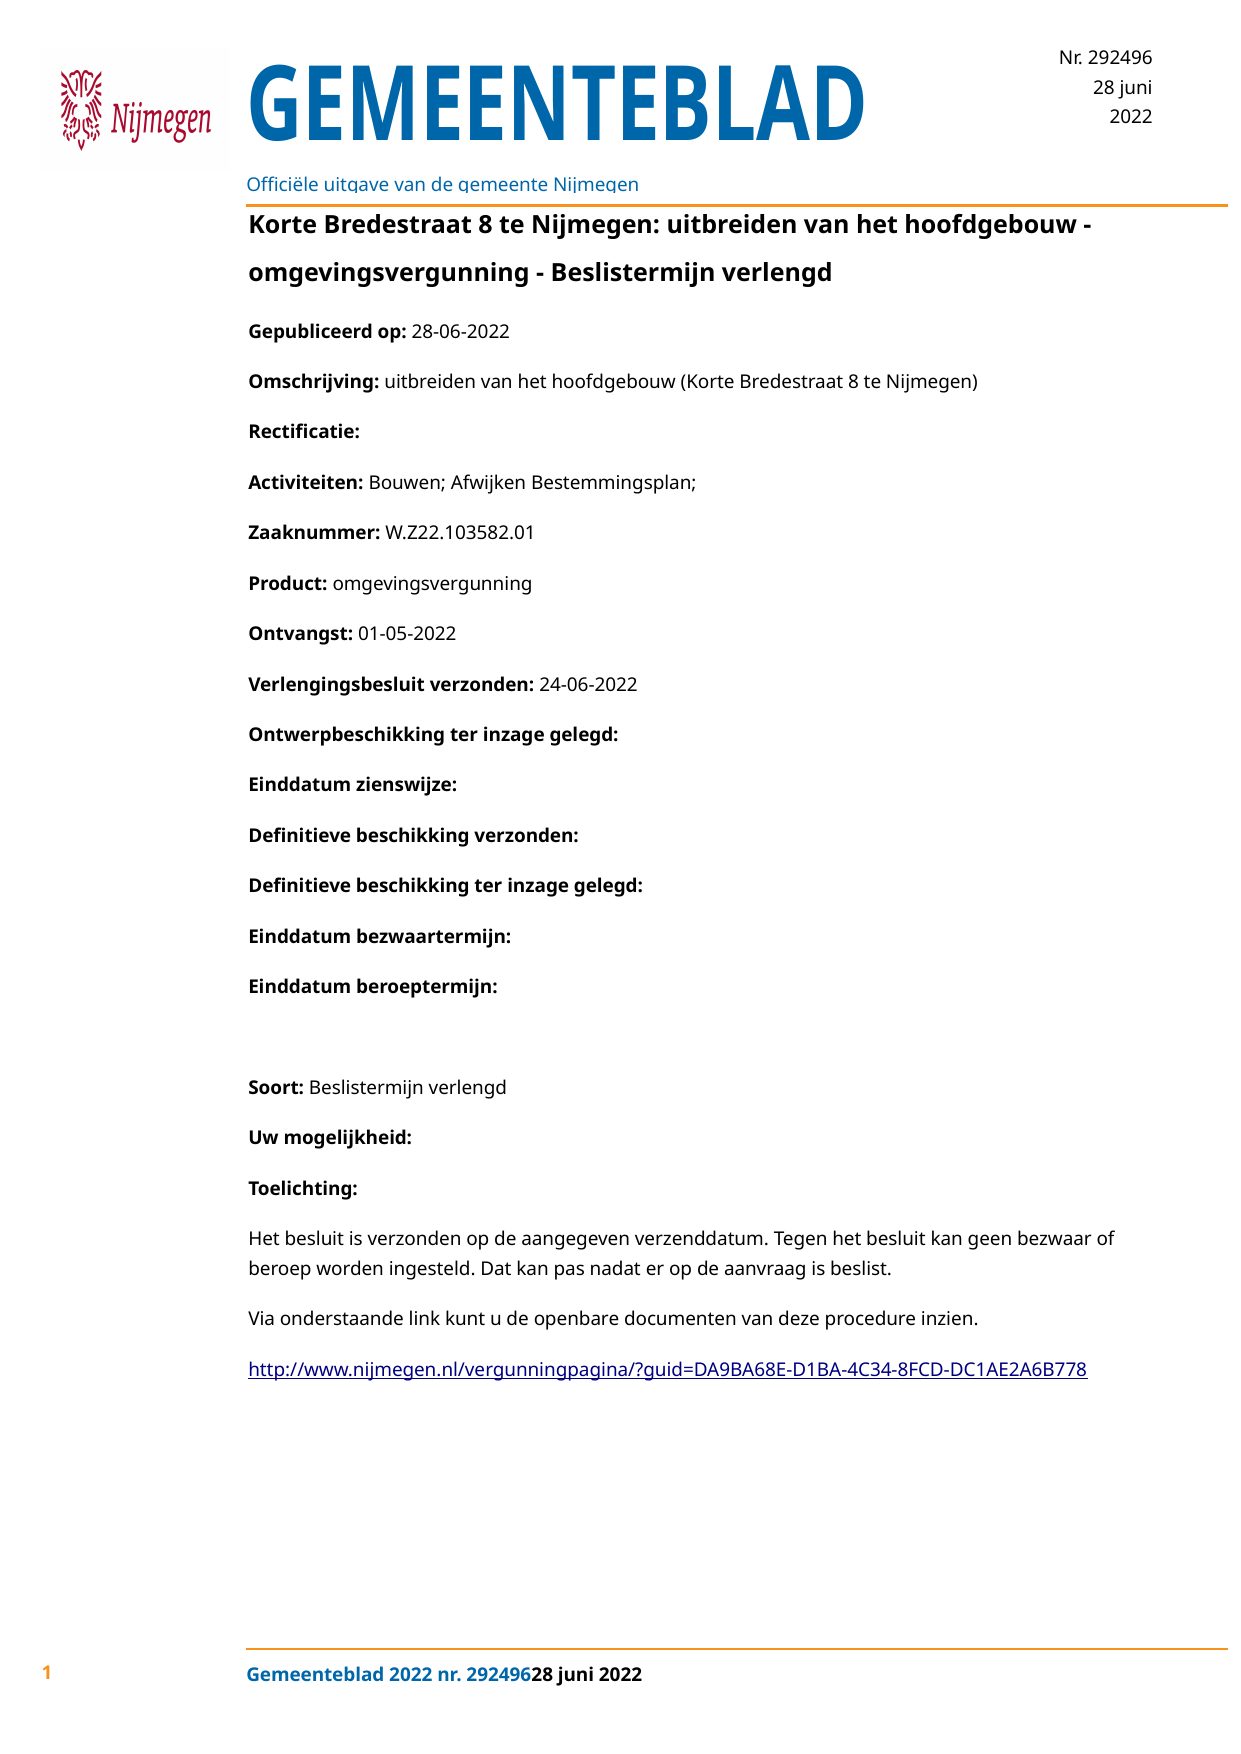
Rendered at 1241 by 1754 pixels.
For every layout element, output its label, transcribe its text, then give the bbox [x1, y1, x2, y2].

text http://www.nijmegen.nl/vergunningpagina/?guid=DA9BA68E-D1BA-4C34-8FCD-DC1AE2A6B778 [248, 1356, 1152, 1382]
text Soort: Beslistermijn verlengd [248, 1074, 1152, 1100]
text Het besluit is verzonden op de aangegeven verzenddatum. Tegen het besluit kan geen bezwaar of beroep worden ingesteld. Dat kan pas nadat er op de aanvraag is beslist. [248, 1225, 1152, 1281]
picture [41, 47, 231, 172]
text Einddatum bezwaartermijn: [248, 923, 1152, 949]
text Gepubliceerd op: 28-06-2022 [248, 318, 1152, 344]
text Product: omgevingsvergunning [248, 570, 1152, 596]
text Rectificatie: [248, 419, 1152, 444]
text Definitieve beschikking ter inzage gelegd: [248, 872, 1152, 898]
text Omschrijving: uitbreiden van het hoofdgebouw (Korte Bredestraat 8 te Nijmegen) [248, 368, 1152, 394]
text Via onderstaande link kunt u de openbare documenten van deze procedure inzien. [248, 1305, 1152, 1331]
text Zaaknummer: W.Z22.103582.01 [248, 519, 1152, 545]
text Toelichting: [248, 1175, 1152, 1201]
text Definitieve beschikking verzonden: [248, 822, 1152, 848]
text Korte Bredestraat 8 te Nijmegen: uitbreiden van het hoofdgebouw - omgevingsvergunning - Beslistermijn verlengd [248, 207, 1152, 288]
text Ontwerpbeschikking ter inzage gelegd: [248, 721, 1152, 747]
text Verlengingsbesluit verzonden: 24-06-2022 [248, 671, 1152, 697]
text Uw mogelijkheid: [248, 1124, 1152, 1150]
text Einddatum beroeptermijn: [248, 973, 1152, 999]
text Ontvangst: 01-05-2022 [248, 620, 1152, 646]
text Activiteiten: Bouwen; Afwijken Bestemmingsplan; [248, 469, 1152, 495]
text Einddatum zienswijze: [248, 772, 1152, 797]
